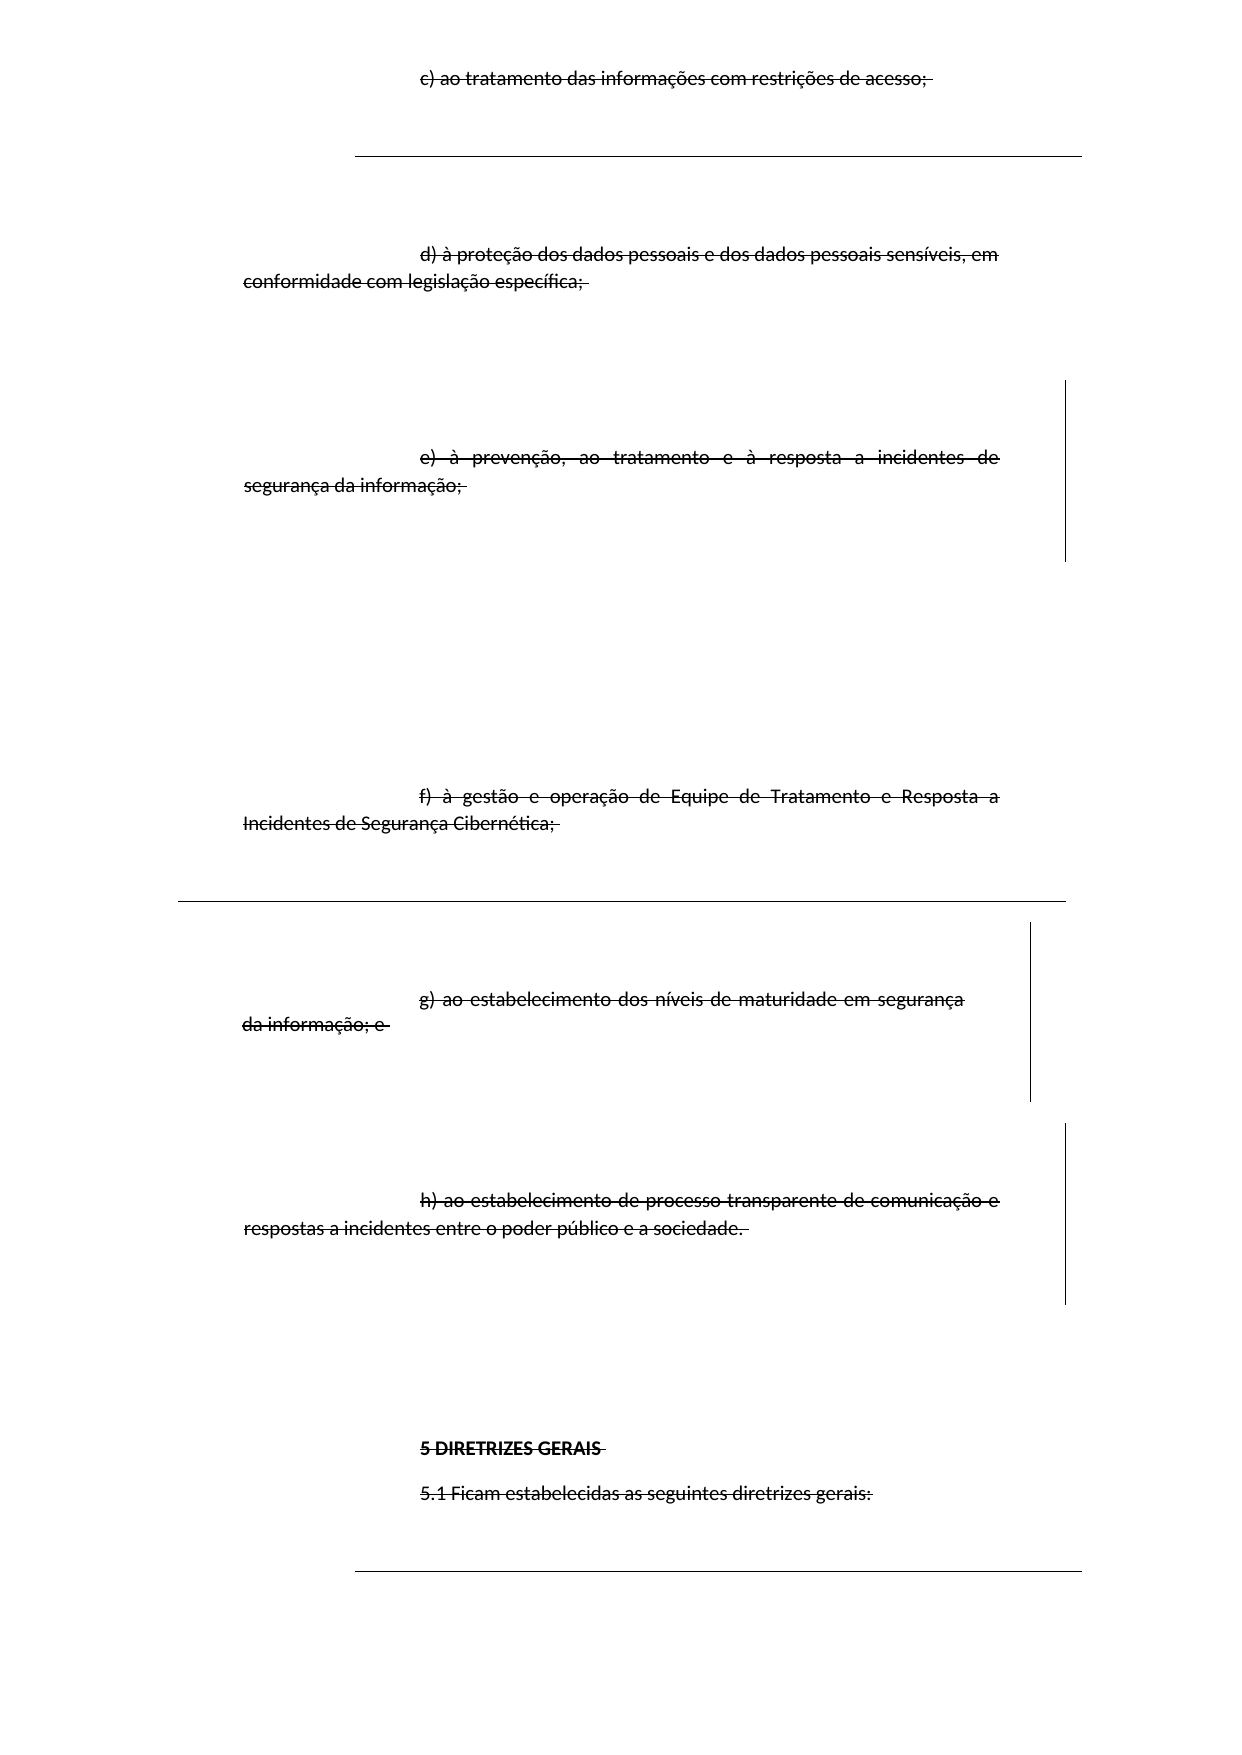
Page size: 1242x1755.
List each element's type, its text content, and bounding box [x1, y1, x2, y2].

text f) à gestão e operação de Equipe de Tratamento e Resposta a Incidentes de Segurança Cibernética; [179, 718, 1065, 900]
text g) ao estabelecimento dos níveis de maturidade em segurança da informação; e [178, 922, 1029, 1102]
text c) ao tratamento das informações com restrições de acesso; [356, 1, 1081, 155]
text 5.1 Ficam estabelecidas as seguintes diretrizes gerais: [356, 1415, 1081, 1570]
text h) ao estabelecimento de processo transparente de comunicação e respostas a incidentes entre o poder público e a sociedade. [180, 1124, 1064, 1305]
text 5 DIRETRIZES GERAIS [356, 1371, 1081, 1415]
text e) à prevenção, ao tratamento e à resposta a incidentes de segurança da informação; [180, 380, 1064, 562]
text d) à proteção dos dados pessoais e dos dados pessoais sensíveis, em conformidade com legislação específica; [179, 177, 1064, 359]
